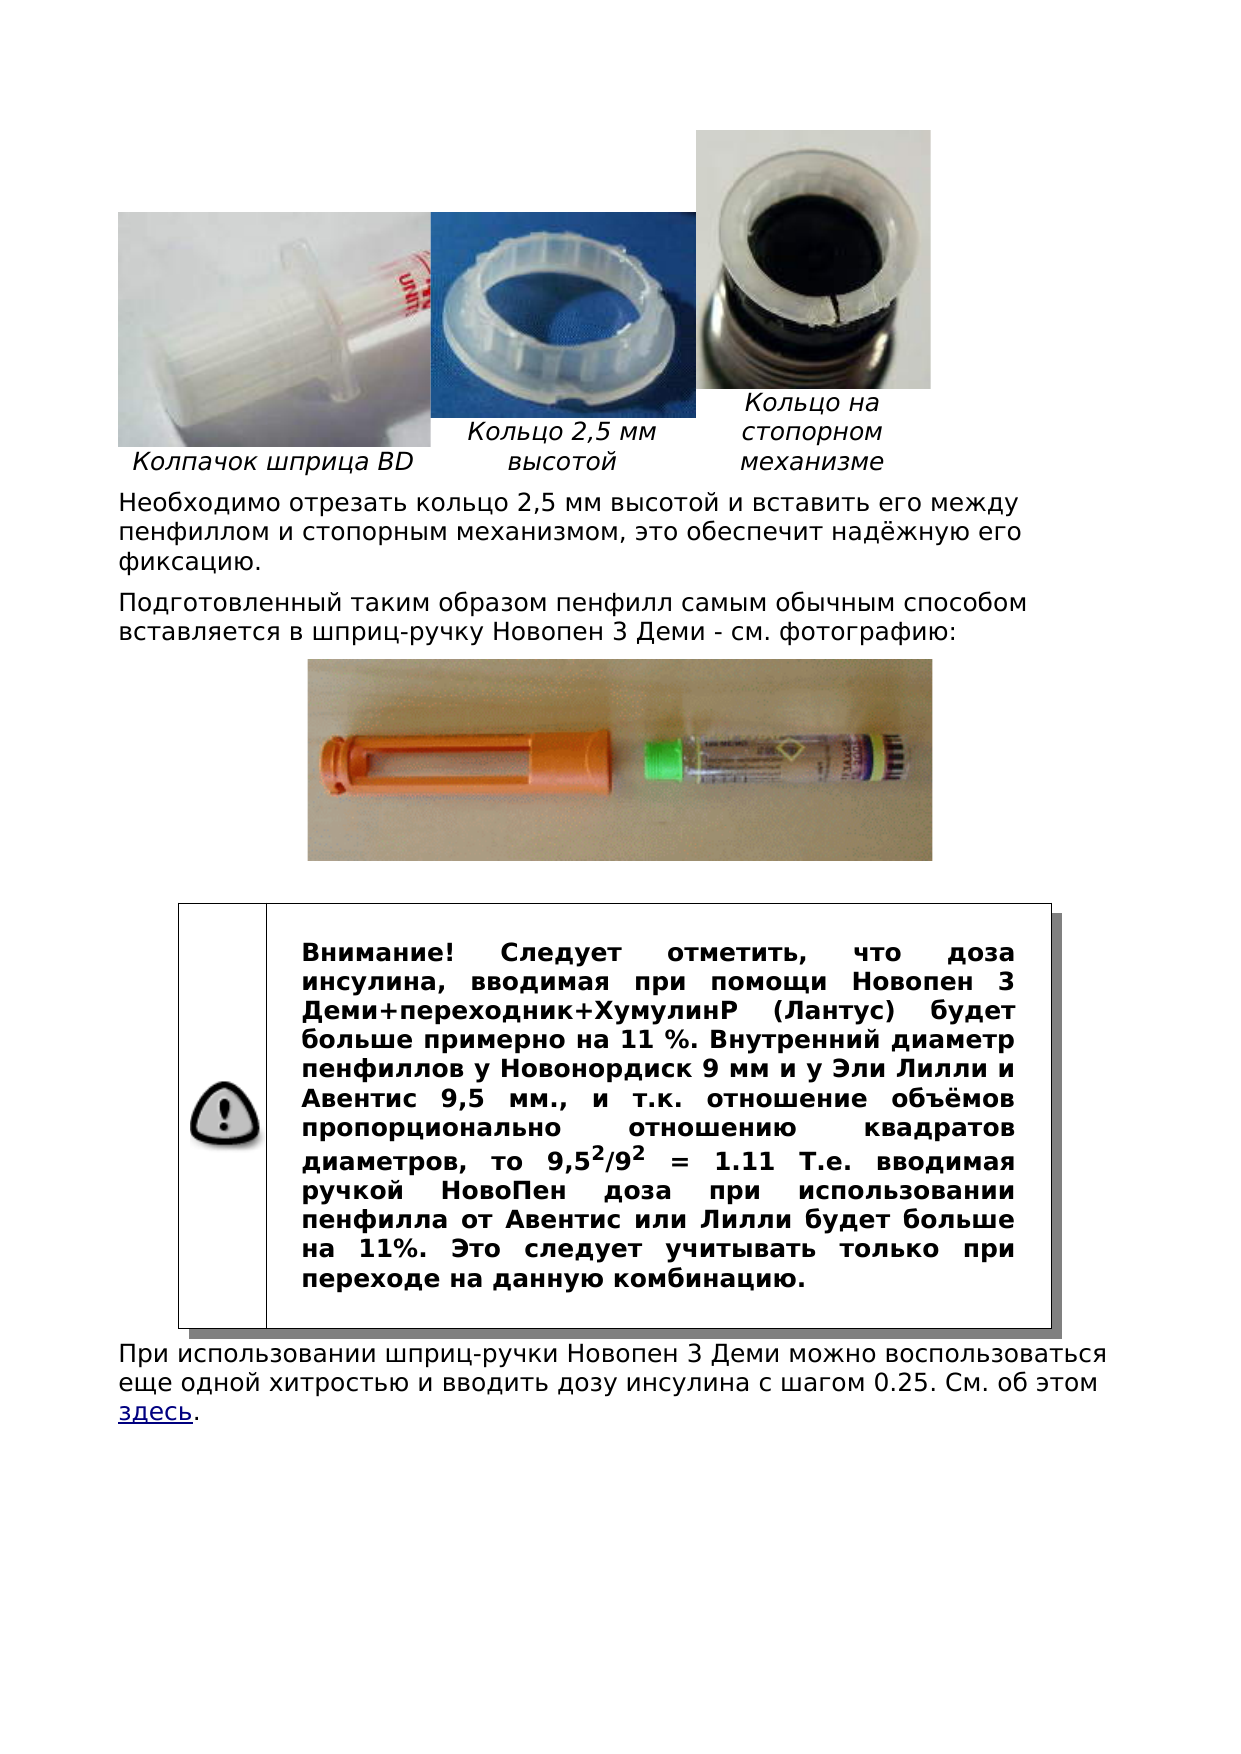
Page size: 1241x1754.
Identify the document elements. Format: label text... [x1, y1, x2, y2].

picture [307, 659, 933, 861]
text Кольцо на стопорном механизме [696, 389, 931, 476]
text Кольцо 2,5 мм высотой [431, 418, 696, 476]
text Колпачок шприца BD [118, 447, 431, 476]
picture [118, 130, 931, 447]
text Подготовленный таким образом пенфилл самым обычным способом вставляется в шприц-ручку Новопен 3 Деми - см. фотографию: [118, 588, 1122, 647]
table_header [179, 904, 266, 1328]
picture [190, 1077, 266, 1153]
text При использовании шприц-ручки Новопен 3 Деми можно воспользоваться еще одной хитростью и вводить дозу инсулина с шагом 0.25. См. об этом здесь. [118, 1339, 1122, 1427]
table_header Внимание! Следует отметить, что доза инсулина, вводимая при помощи Новопен 3 Деми+переходник+ХумулинР (Лантус) будет больше примерно на 11 %. Внутренний диаметр пенфиллов у Новонордиск 9 мм и у Эли Лилли и Авентис 9,5 мм., и т.к. отношение объёмов пропорционально отношению квадратов диаметров, то 9,52/92 = 1.11 Т.е. вводимая ручкой НовоПен доза при использовании пенфилла от Авентис или Лилли будет больше на 11%. Это следует учитывать только при переходе на данную комбинацию. [267, 904, 1051, 1328]
text Необходимо отрезать кольцо 2,5 мм высотой и вставить его между пенфиллом и стопорным механизмом, это обеспечит надёжную его фиксацию. [118, 488, 1122, 576]
